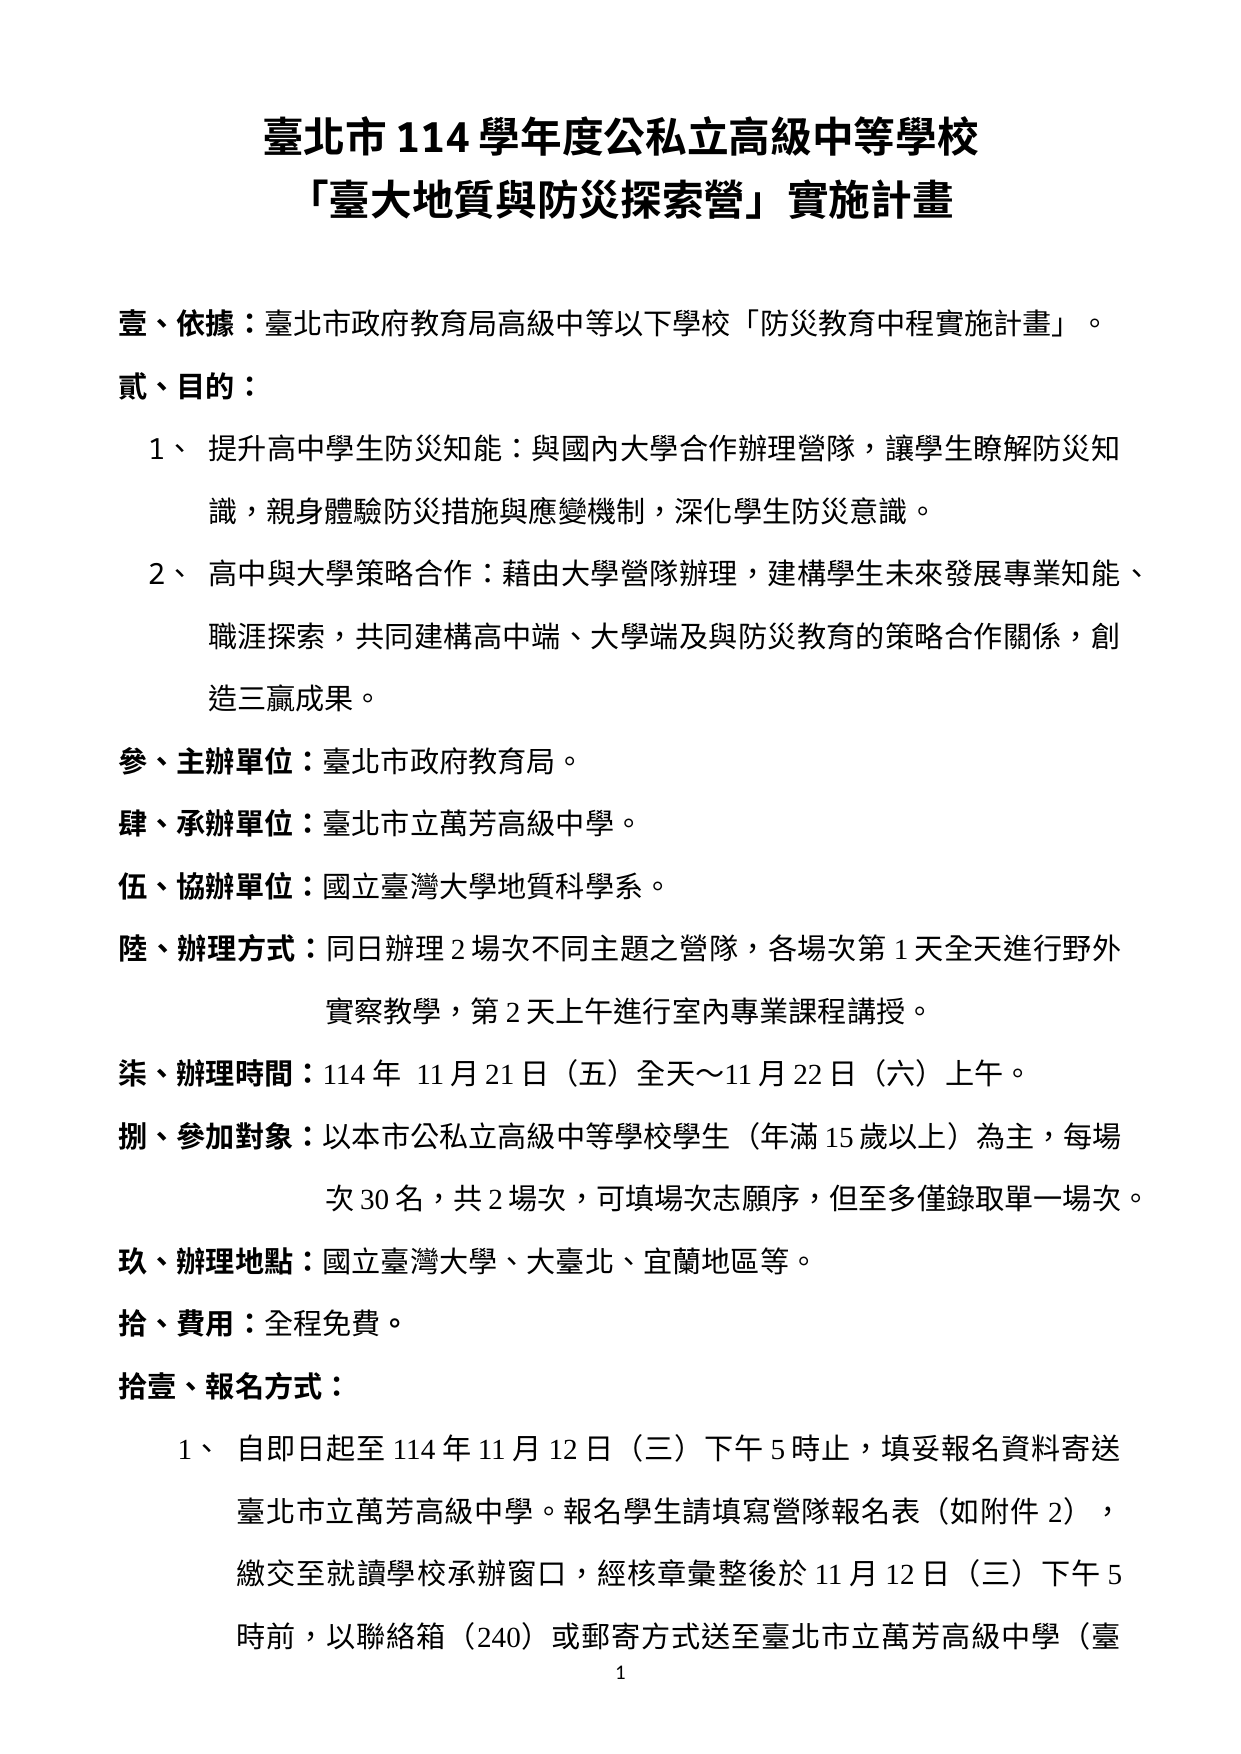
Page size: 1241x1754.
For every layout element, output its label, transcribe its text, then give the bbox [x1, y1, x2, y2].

text 壹、依據：臺北市政府教育局高級中等以下學校「防災教育中程實施計畫」。 [118, 280, 1122, 343]
text 參、主辦單位：臺北市政府教育局。 [118, 718, 1122, 780]
text 拾、費用：全程免費。 [118, 1280, 1122, 1343]
text 陸、辦理方式：同日辦理2場次不同主題之營隊，各場次第1天全天進行野外實察教學，第2天上午進行室內專業課程講授。 [118, 905, 1122, 1030]
text 玖、辦理地點：國立臺灣大學、大臺北、宜蘭地區等。 [118, 1218, 1122, 1280]
text 捌、參加對象：以本市公私立高級中等學校學生（年滿15歲以上）為主，每場次30名，共2場次，可填場次志願序，但至多僅錄取單一場次。 [118, 1093, 1122, 1218]
text 柒、辦理時間：114 年 11月21日（五）全天～11月22日（六）上午。 [118, 1030, 1122, 1093]
list 自即日起至114年11月12日（三）下午5時止，填妥報名資料寄送臺北市立萬芳高級中學。報名學生請填寫營隊報名表（如附件2），繳交至就讀學校承辦窗口，經核章彙整後於11月12日（三）下午5時前，以聯絡箱（240）或郵寄方式送至臺北市立萬芳高級中學（臺 [177, 1405, 1122, 1655]
list 提升高中學生防災知能：與國內大學合作辦理營隊，讓學生瞭解防災知識，親身體驗防災措施與應變機制，深化學生防災意識。 [148, 405, 1122, 530]
text 肆、承辦單位：臺北市立萬芳高級中學。 [118, 780, 1122, 843]
text 「臺大地質與防災探索營」實施計畫 [118, 155, 1122, 218]
text 拾壹、報名方式： [118, 1343, 1122, 1405]
list 高中與大學策略合作：藉由大學營隊辦理，建構學生未來發展專業知能、職涯探索，共同建構高中端、大學端及與防災教育的策略合作關係，創造三贏成果。 [148, 530, 1122, 718]
text 貳、目的： [118, 343, 1122, 405]
text 伍、協辦單位：國立臺灣大學地質科學系。 [118, 843, 1122, 905]
text 臺北市114學年度公私立高級中等學校 [118, 93, 1122, 155]
